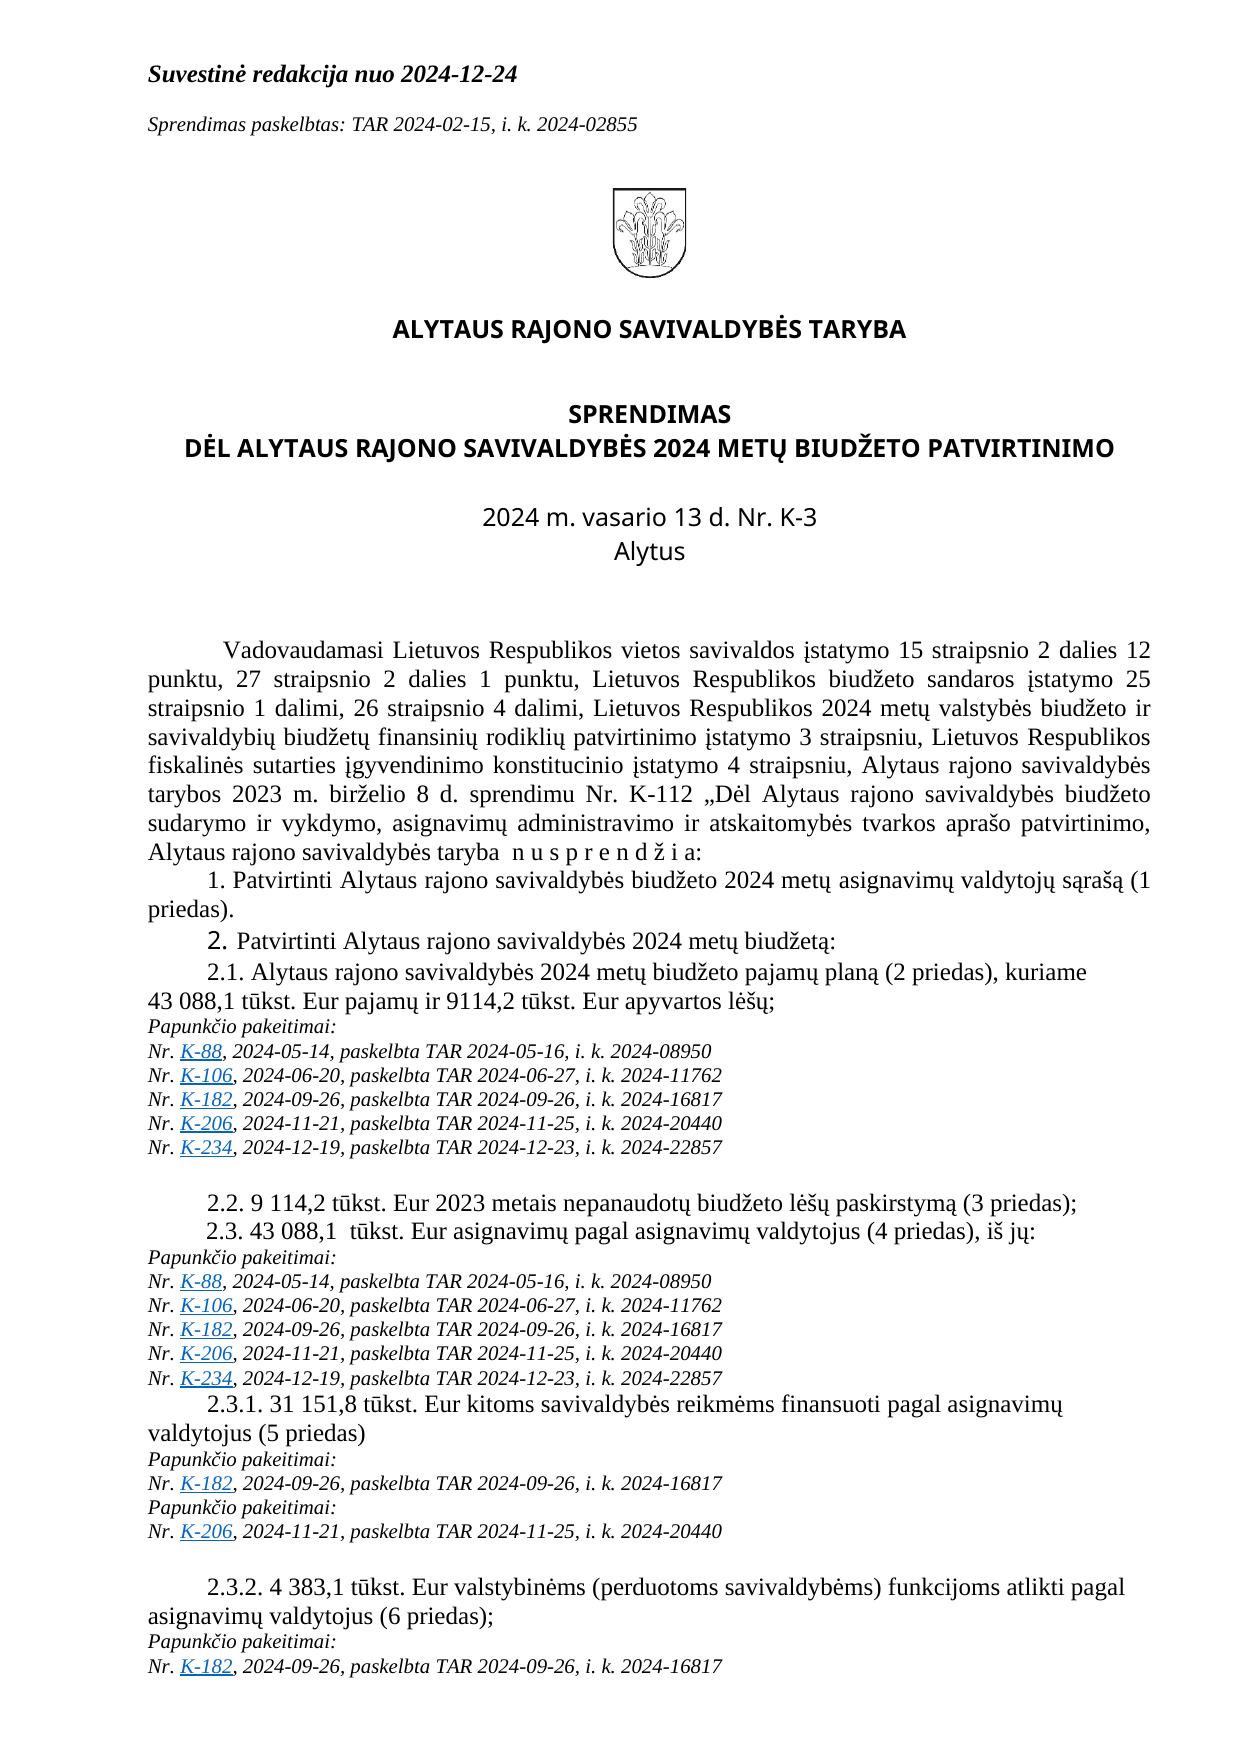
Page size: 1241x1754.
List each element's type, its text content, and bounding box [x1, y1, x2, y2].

text ALYTAUS RAJONO SAVIVALDYBĖS TARYBA [148, 312, 1152, 346]
text Nr. K-206, 2024-11-21, paskelbta TAR 2024-11-25, i. k. 2024-20440 [148, 1111, 1152, 1135]
text 1. Patvirtinti Alytaus rajono savivaldybės biudžeto 2024 metų asignavimų valdytojų sąrašą (1 priedas). [148, 865, 1152, 923]
text Nr. K-206, 2024-11-21, paskelbta TAR 2024-11-25, i. k. 2024-20440 [148, 1341, 1152, 1365]
text Suvestinė redakcija nuo 2024-12-24 [148, 59, 1152, 88]
text Sprendimas paskelbtas: TAR 2024-02-15, i. k. 2024-02855 [148, 112, 1152, 136]
text Papunkčio pakeitimai: [148, 1245, 1152, 1269]
text Nr. K-88, 2024-05-14, paskelbta TAR 2024-05-16, i. k. 2024-08950 [148, 1269, 1152, 1293]
text Nr. K-182, 2024-09-26, paskelbta TAR 2024-09-26, i. k. 2024-16817 [148, 1471, 1152, 1495]
text Nr. K-182, 2024-09-26, paskelbta TAR 2024-09-26, i. k. 2024-16817 [148, 1653, 1152, 1678]
text Papunkčio pakeitimai: [148, 1014, 1152, 1038]
text Vadovaudamasi Lietuvos Respublikos vietos savivaldos įstatymo 15 straipsnio 2 dalies 12 punktu, 27 straipsnio 2 dalies 1 punktu, Lietuvos Respublikos biudžeto sandaros įstatymo 25 straipsnio 1 dalimi, 26 straipsnio 4 dalimi, Lietuvos Respublikos 2024 metų valstybės biudžeto ir savivaldybių biudžetų finansinių rodiklių patvirtinimo įstatymo 3 straipsniu, Lietuvos Respublikos fiskalinės sutarties įgyvendinimo konstitucinio įstatymo 4 straipsniu, Alytaus rajono savivaldybės tarybos 2023 m. birželio 8 d. sprendimu Nr. K-112 „Dėl Alytaus rajono savivaldybės biudžeto sudarymo ir vykdymo, asignavimų administravimo ir atskaitomybės tvarkos aprašo patvirtinimo, Alytaus rajono savivaldybės taryba n u s p r e n d ž i a: [148, 635, 1152, 865]
text 2.3.2. 4 383,1 tūkst. Eur valstybinėms (perduotoms savivaldybėms) funkcijoms atlikti pagal asignavimų valdytojus (6 priedas); [148, 1572, 1152, 1629]
text SPRENDIMAS [148, 397, 1152, 431]
text DĖL ALYTAUS RAJONO SAVIVALDYBĖS 2024 METŲ BIUDŽETO PATVIRTINIMO [148, 431, 1152, 465]
text Papunkčio pakeitimai: [148, 1629, 1152, 1653]
text 2. Patvirtinti Alytaus rajono savivaldybės 2024 metų biudžetą: [148, 923, 1152, 957]
text Nr. K-234, 2024-12-19, paskelbta TAR 2024-12-23, i. k. 2024-22857 [148, 1135, 1152, 1159]
text Papunkčio pakeitimai: [148, 1495, 1152, 1519]
subtitle Alytus [148, 533, 1152, 567]
text Nr. K-182, 2024-09-26, paskelbta TAR 2024-09-26, i. k. 2024-16817 [148, 1087, 1152, 1111]
text Nr. K-182, 2024-09-26, paskelbta TAR 2024-09-26, i. k. 2024-16817 [148, 1317, 1152, 1341]
text 2024 m. vasario 13 d. Nr. K-3 [148, 499, 1152, 533]
text 2.2. 9 114,2 tūkst. Eur 2023 metais nepanaudotų biudžeto lėšų paskirstymą (3 priedas); [207, 1188, 1152, 1216]
text 2.3.1. 31 151,8 tūkst. Eur kitoms savivaldybės reikmėms finansuoti pagal asignavimų valdytojus (5 priedas) [148, 1389, 1152, 1447]
text 2.1. Alytaus rajono savivaldybės 2024 metų biudžeto pajamų planą (2 priedas), kuriame 43 088,1 tūkst. Eur pajamų ir 9114,2 tūkst. Eur apyvartos lėšų; [148, 957, 1152, 1014]
text 2.3. 43 088,1 tūkst. Eur asignavimų pagal asignavimų valdytojus (4 priedas), iš jų: [148, 1216, 1152, 1245]
text Nr. K-88, 2024-05-14, paskelbta TAR 2024-05-16, i. k. 2024-08950 [148, 1038, 1152, 1063]
text Nr. K-206, 2024-11-21, paskelbta TAR 2024-11-25, i. k. 2024-20440 [148, 1519, 1152, 1543]
text Nr. K-106, 2024-06-20, paskelbta TAR 2024-06-27, i. k. 2024-11762 [148, 1063, 1152, 1087]
text Nr. K-234, 2024-12-19, paskelbta TAR 2024-12-23, i. k. 2024-22857 [148, 1365, 1152, 1389]
text Papunkčio pakeitimai: [148, 1447, 1152, 1471]
text Nr. K-106, 2024-06-20, paskelbta TAR 2024-06-27, i. k. 2024-11762 [148, 1293, 1152, 1317]
